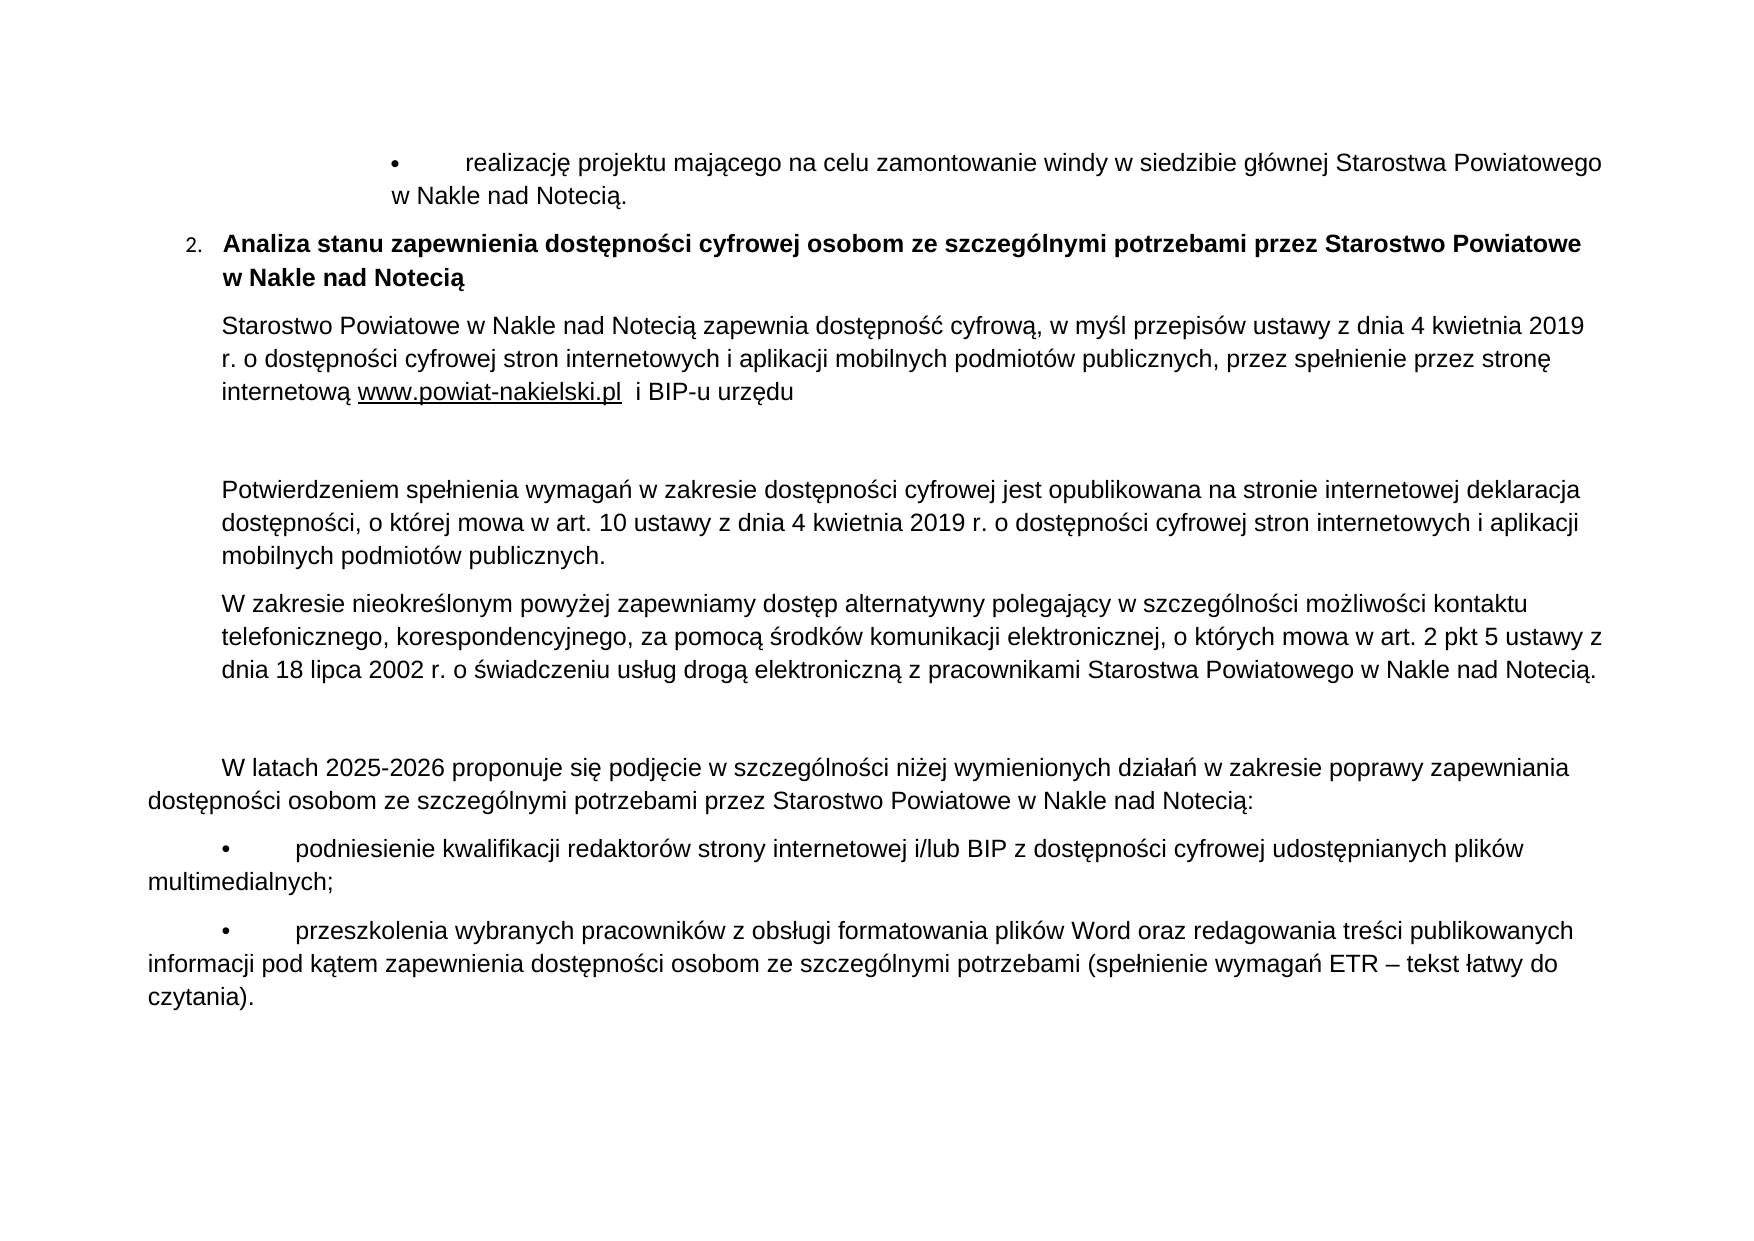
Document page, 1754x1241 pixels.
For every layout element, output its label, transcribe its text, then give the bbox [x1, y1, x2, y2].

text Starostwo Powiatowe w Nakle nad Notecią zapewnia dostępność cyfrową, w myśl przepisów ustawy z dnia 4 kwietnia 2019 r. o dostępności cyfrowej stron internetowych i aplikacji mobilnych podmiotów publicznych, przez spełnienie przez stronę internetową www.powiat-nakielski.pl i BIP-u urzędu [221, 311, 1606, 406]
text • przeszkolenia wybranych pracowników z obsługi formatowania plików Word oraz redagowania treści publikowanych informacji pod kątem zapewnienia dostępności osobom ze szczególnymi potrzebami (spełnienie wymagań ETR – tekst łatwy do czytania). [148, 916, 1606, 1011]
list realizację projektu mającego na celu zamontowanie windy w siedzibie głównej Starostwa Powiatowego w Nakle nad Notecią. [391, 148, 1606, 209]
text Potwierdzeniem spełnienia wymagań w zakresie dostępności cyfrowej jest opublikowana na stronie internetowej deklaracja dostępności, o której mowa w art. 10 ustawy z dnia 4 kwietnia 2019 r. o dostępności cyfrowej stron internetowych i aplikacji mobilnych podmiotów publicznych. [221, 475, 1606, 569]
text W latach 2025-2026 proponuje się podjęcie w szczególności niżej wymienionych działań w zakresie poprawy zapewniania dostępności osobom ze szczególnymi potrzebami przez Starostwo Powiatowe w Nakle nad Notecią: [148, 753, 1606, 814]
text W zakresie nieokreślonym powyżej zapewniamy dostęp alternatywny polegający w szczególności możliwości kontaktu telefonicznego, korespondencyjnego, za pomocą środków komunikacji elektronicznej, o których mowa w art. 2 pkt 5 ustawy z dnia 18 lipca 2002 r. o świadczeniu usług drogą elektroniczną z pracownikami Starostwa Powiatowego w Nakle nad Notecią. [221, 589, 1606, 684]
text • podniesienie kwalifikacji redaktorów strony internetowej i/lub BIP z dostępności cyfrowej udostępnianych plików multimedialnych; [148, 834, 1606, 896]
list Analiza stanu zapewnienia dostępności cyfrowej osobom ze szczególnymi potrzebami przez Starostwo Powiatowe w Nakle nad Notecią [185, 229, 1606, 291]
